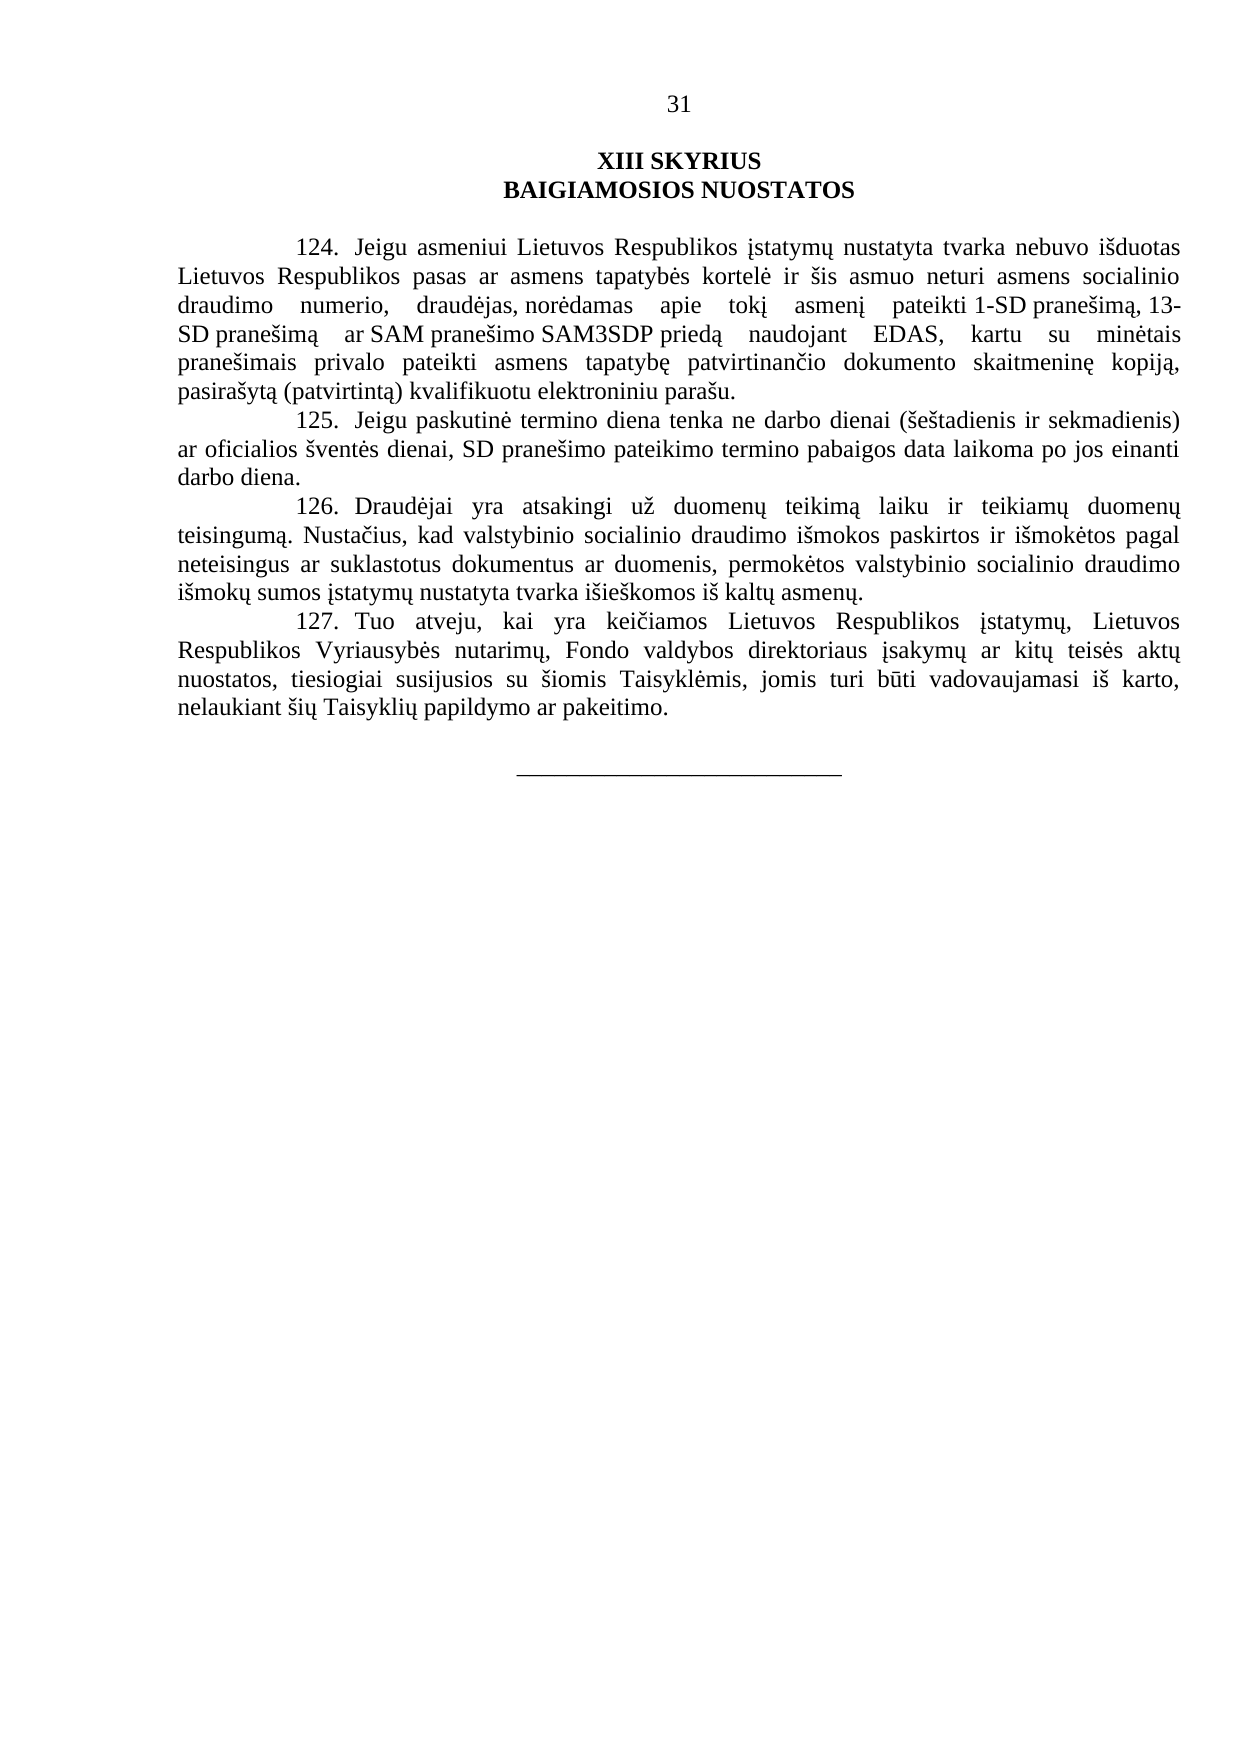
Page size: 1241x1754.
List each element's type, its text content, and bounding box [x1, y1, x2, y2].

text 124. Jeigu asmeniui Lietuvos Respublikos įstatymų nustatyta tvarka nebuvo išduotas Lietuvos Respublikos pasas ar asmens tapatybės kortelė ir šis asmuo neturi asmens socialinio draudimo numerio, draudėjas, norėdamas apie tokį asmenį pateikti 1-SD pranešimą, 13-SD pranešimą ar SAM pranešimo SAM3SDP priedą naudojant EDAS, kartu su minėtais pranešimais privalo pateikti asmens tapatybę patvirtinančio dokumento skaitmeninę kopiją, pasirašytą (patvirtintą) kvalifikuotu elektroniniu parašu. [177, 232, 1181, 405]
text XIII SKYRIUS [177, 146, 1181, 175]
text 127. Tuo atveju, kai yra keičiamos Lietuvos Respublikos įstatymų, Lietuvos Respublikos Vyriausybės nutarimų, Fondo valdybos direktoriaus įsakymų ar kitų teisės aktų nuostatos, tiesiogiai susijusios su šiomis Taisyklėmis, jomis turi būti vadovaujamasi iš karto, nelaukiant šių Taisyklių papildymo ar pakeitimo. [177, 606, 1181, 721]
text 125. Jeigu paskutinė termino diena tenka ne darbo dienai (šeštadienis ir sekmadienis) ar oficialios šventės dienai, SD pranešimo pateikimo termino pabaigos data laikoma po jos einanti darbo diena. [177, 405, 1181, 491]
text __________________________ [177, 750, 1181, 779]
text BAIGIAMOSIOS NUOSTATOS [177, 175, 1181, 204]
text 126. Draudėjai yra atsakingi už duomenų teikimą laiku ir teikiamų duomenų teisingumą. Nustačius, kad valstybinio socialinio draudimo išmokos paskirtos ir išmokėtos pagal neteisingus ar suklastotus dokumentus ar duomenis, permokėtos valstybinio socialinio draudimo išmokų sumos įstatymų nustatyta tvarka išieškomos iš kaltų asmenų. [177, 491, 1181, 606]
